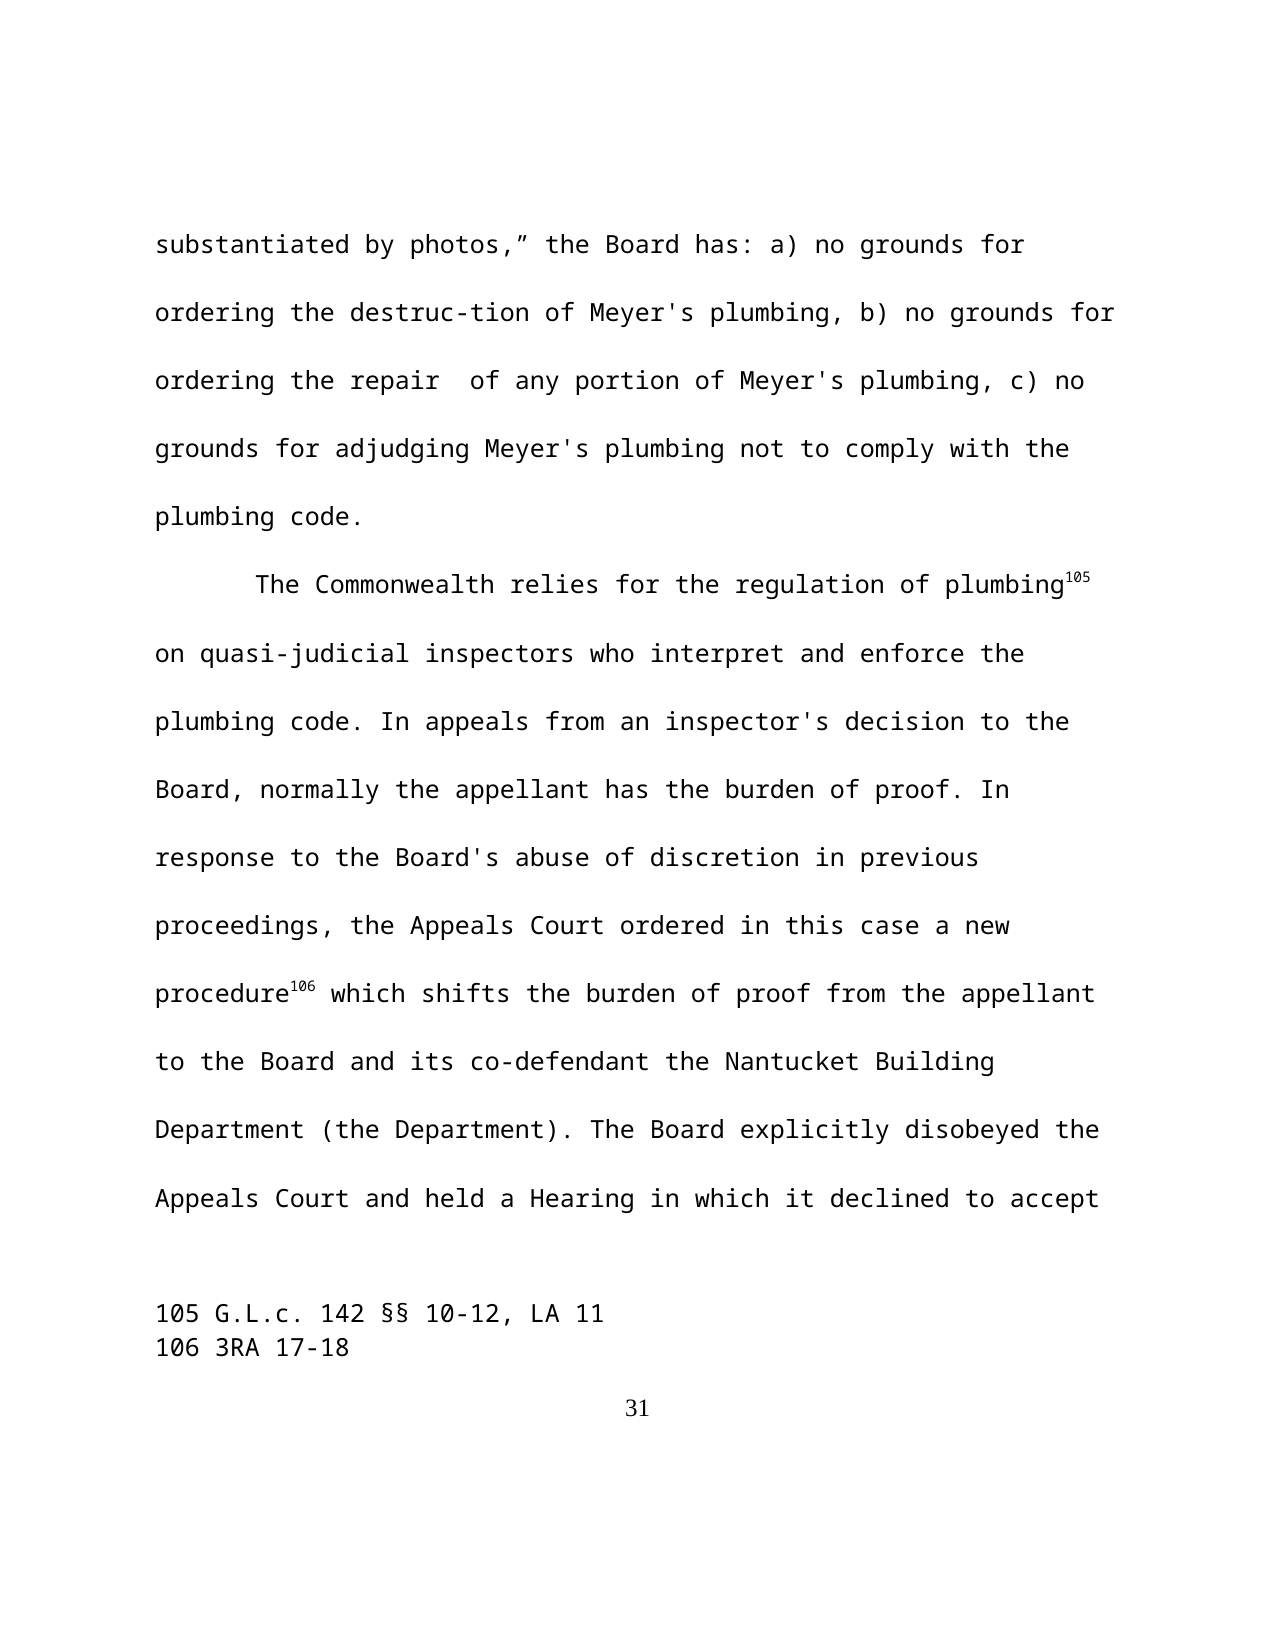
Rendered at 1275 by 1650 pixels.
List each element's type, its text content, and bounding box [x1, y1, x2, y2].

text substantiated by photos,” the Board has: a) no grounds for ordering the destruc-tion of Meyer's plumbing, b) no grounds for ordering the repair of any portion of Meyer's plumbing, c) no grounds for adjudging Meyer's plumbing not to comply with the plumbing code. [154, 226, 1121, 533]
text G.L.c. 142 §§ 10-12, LA 11 [154, 1295, 1121, 1329]
text The Commonwealth relies for the regulation of plumbing on quasi-judicial inspectors who interpret and enforce the plumbing code. In appeals from an inspector's decision to the Board, normally the appellant has the burden of proof. In response to the Board's abuse of discretion in previous proceedings, the Appeals Court ordered in this case a new procedure which shifts the burden of proof from the appellant to the Board and its co-defendant the Nantucket Building Department (the Department). The Board explicitly disobeyed the Appeals Court and held a Hearing in which it declined to accept [154, 567, 1121, 1214]
text 3RA 17-18 [154, 1329, 1121, 1363]
